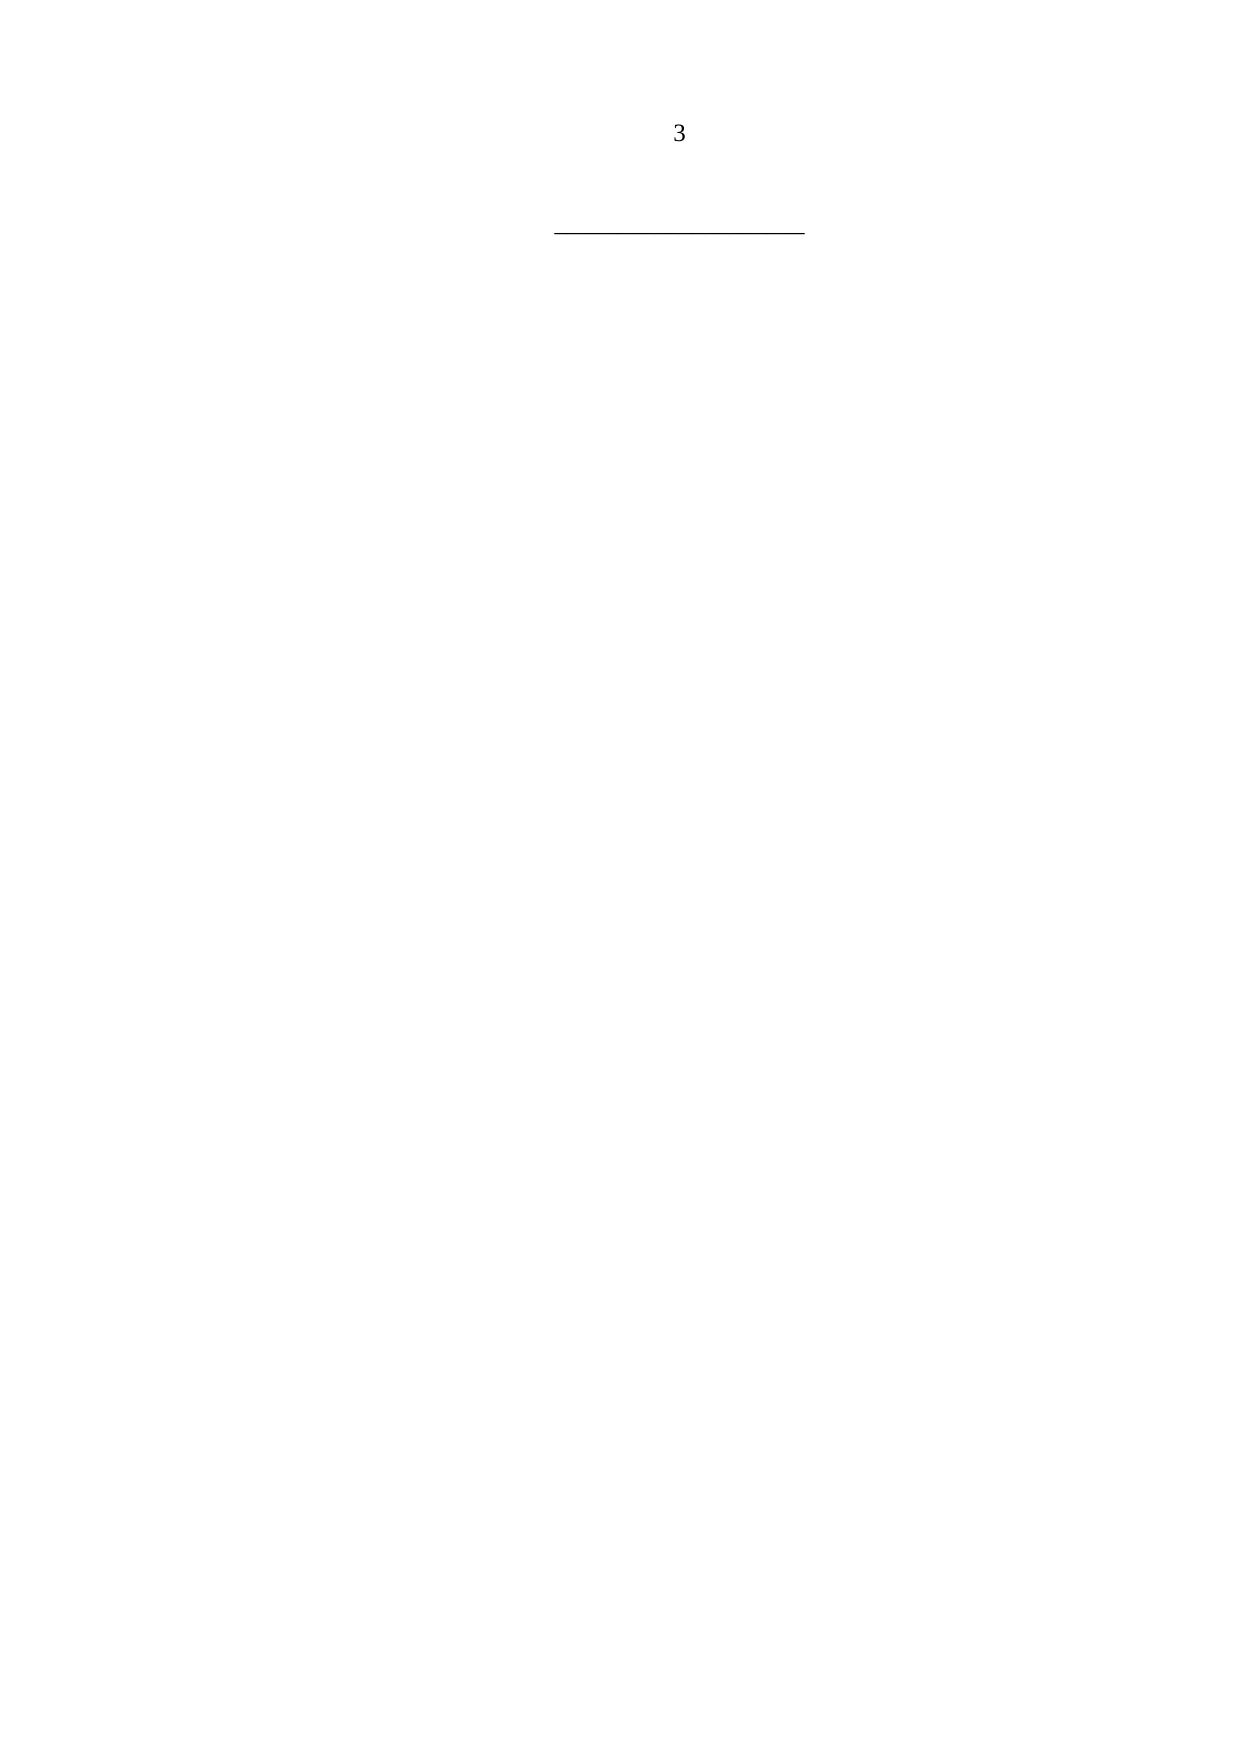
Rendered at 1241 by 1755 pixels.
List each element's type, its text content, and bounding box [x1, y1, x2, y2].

text ____________________ [177, 208, 1181, 237]
